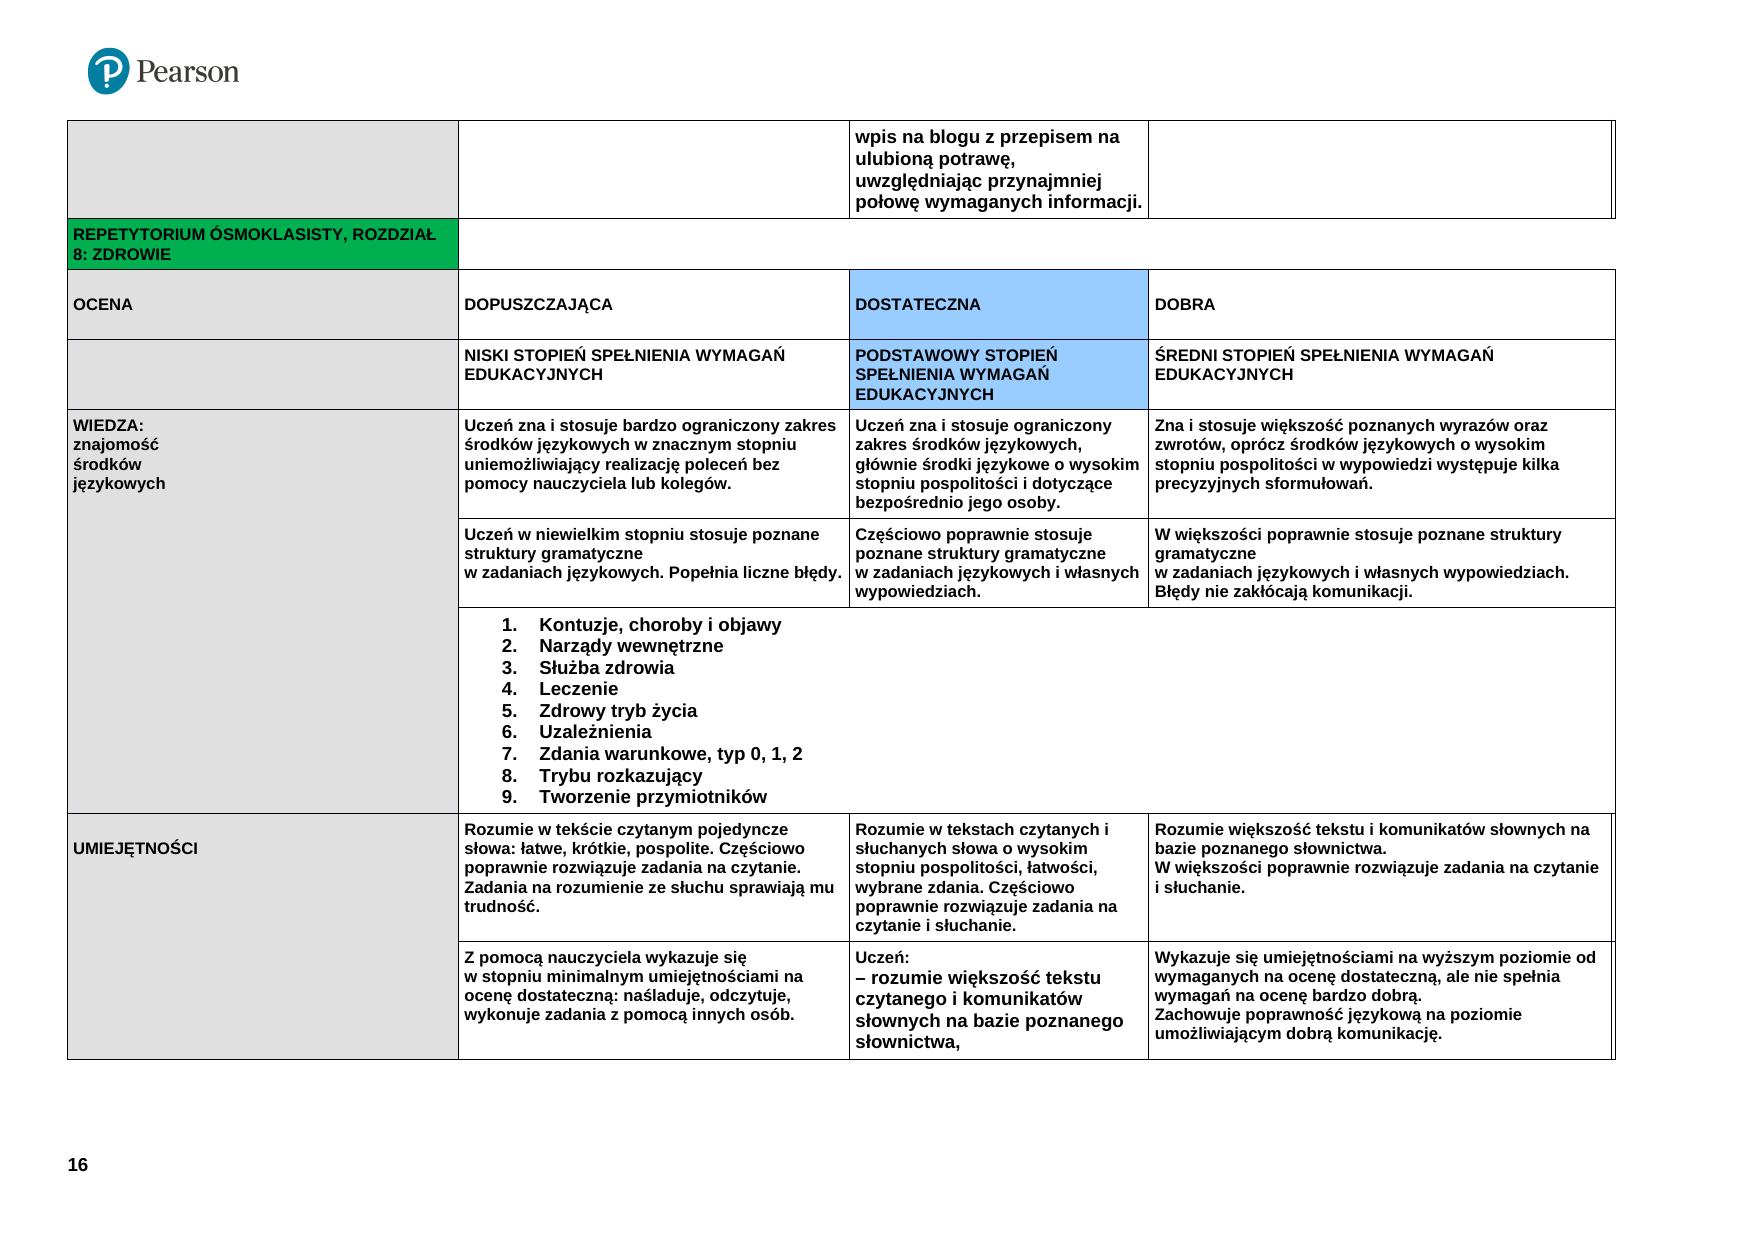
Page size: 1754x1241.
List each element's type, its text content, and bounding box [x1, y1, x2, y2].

table_cell wpis na blogu z przepisem na ulubioną potrawę, uwzględniając przynajmniej połowę wymaganych informacji. [850, 121, 1148, 218]
table_cell [459, 219, 1615, 269]
table_cell Uczeń zna i stosuje bardzo ograniczony zakres środków językowych w znacznym stopniu uniemożliwiający realizację poleceń bez pomocy nauczyciela lub kolegów. [459, 410, 849, 517]
table_cell Rozumie w tekstach czytanych i słuchanych słowa o wysokim stopniu pospolitości, łatwości, wybrane zdania. Częściowo poprawnie rozwiązuje zadania na czytanie i słuchanie. [850, 814, 1148, 941]
table_cell ŚREDNI STOPIEŃ SPEŁNIENIA WYMAGAŃ EDUKACYJNYCH [1149, 340, 1615, 409]
table_cell DOPUSZCZAJĄCA [459, 270, 849, 339]
table_cell Z pomocą nauczyciela wykazuje się w stopniu minimalnym umiejętnościami na ocenę dostateczną: naśladuje, odczytuje, wykonuje zadania z pomocą innych osób. [459, 942, 849, 1059]
table_cell Uczeń w niewielkim stopniu stosuje poznane struktury gramatyczne w zadaniach językowych. Popełnia liczne błędy. [459, 519, 849, 607]
table_cell Kontuzje, choroby i objawy Narządy wewnętrzne Służba zdrowia Leczenie Zdrowy tryb życia Uzależnienia Zdania warunkowe, typ 0, 1, 2 Trybu rozkazujący Tworzenie przymiotników [459, 608, 1615, 813]
table_cell [68, 121, 458, 218]
table_cell W większości poprawnie stosuje poznane struktury gramatyczne w zadaniach językowych i własnych wypowiedziach. Błędy nie zakłócają komunikacji. [1149, 519, 1615, 607]
table_cell PODSTAWOWY STOPIEŃ SPEŁNIENIA WYMAGAŃ EDUKACYJNYCH [850, 340, 1148, 409]
table_cell NISKI STOPIEŃ SPEŁNIENIA WYMAGAŃ EDUKACYJNYCH [459, 340, 849, 409]
table_cell Wykazuje się umiejętnościami na wyższym poziomie od wymaganych na ocenę dostateczną, ale nie spełnia wymagań na ocenę bardzo dobrą. Zachowuje poprawność językową na poziomie umożliwiającym dobrą komunikację. [1149, 942, 1611, 1059]
table_cell WIEDZA: znajomość środków językowych [68, 410, 458, 813]
table_cell [459, 121, 849, 218]
table_cell OCENA [68, 270, 458, 339]
table_cell DOSTATECZNA [850, 270, 1148, 339]
table_cell Częściowo poprawnie stosuje poznane struktury gramatyczne w zadaniach językowych i własnych wypowiedziach. [850, 519, 1148, 607]
table_cell REPETYTORIUM ÓSMOKLASISTY, ROZDZIAŁ 8: ZDROWIE [68, 219, 458, 269]
table_cell [1149, 121, 1611, 218]
table_cell Rozumie większość tekstu i komunikatów słownych na bazie poznanego słownictwa. W większości poprawnie rozwiązuje zadania na czytanie i słuchanie. [1149, 814, 1611, 941]
table_cell Zna i stosuje większość poznanych wyrazów oraz zwrotów, oprócz środków językowych o wysokim stopniu pospolitości w wypowiedzi występuje kilka precyzyjnych sformułowań. [1149, 410, 1615, 517]
table_cell Rozumie w tekście czytanym pojedyncze słowa: łatwe, krótkie, pospolite. Częściowo poprawnie rozwiązuje zadania na czytanie. Zadania na rozumienie ze słuchu sprawiają mu trudność. [459, 814, 849, 941]
picture [67, 26, 260, 116]
table_cell [68, 340, 458, 409]
table_cell UMIEJĘTNOŚCI [68, 814, 458, 1059]
table_cell Uczeń zna i stosuje ograniczony zakres środków językowych, głównie środki językowe o wysokim stopniu pospolitości i dotyczące bezpośrednio jego osoby. [850, 410, 1148, 517]
table_cell DOBRA [1149, 270, 1615, 339]
table_cell Uczeń: – rozumie większość tekstu czytanego i komunikatów słownych na bazie poznanego słownictwa, [850, 942, 1148, 1059]
